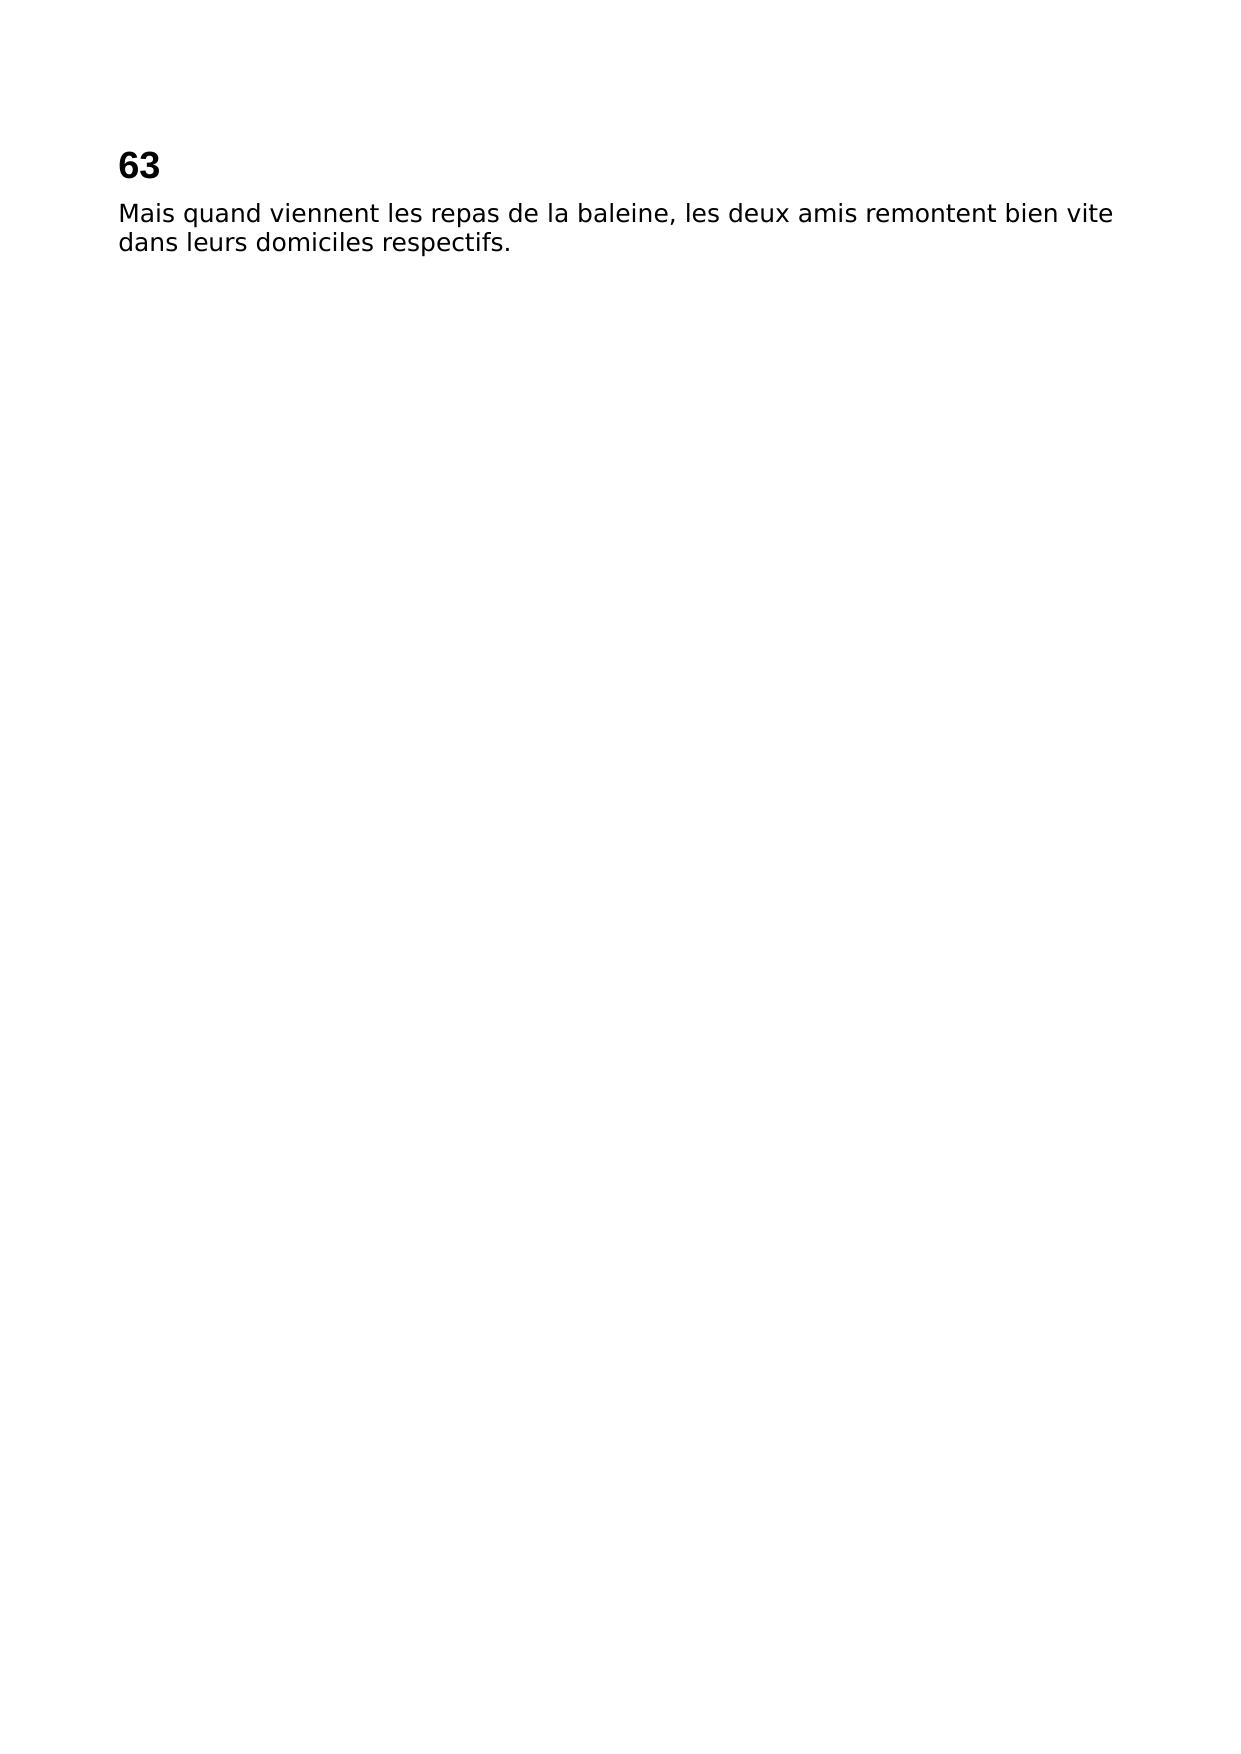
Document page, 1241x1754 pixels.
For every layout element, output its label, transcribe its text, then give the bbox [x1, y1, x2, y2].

text Mais quand viennent les repas de la baleine, les deux amis remontent bien vite dans leurs domiciles respectifs. [118, 199, 1122, 258]
subtitle 63 [118, 143, 1122, 187]
